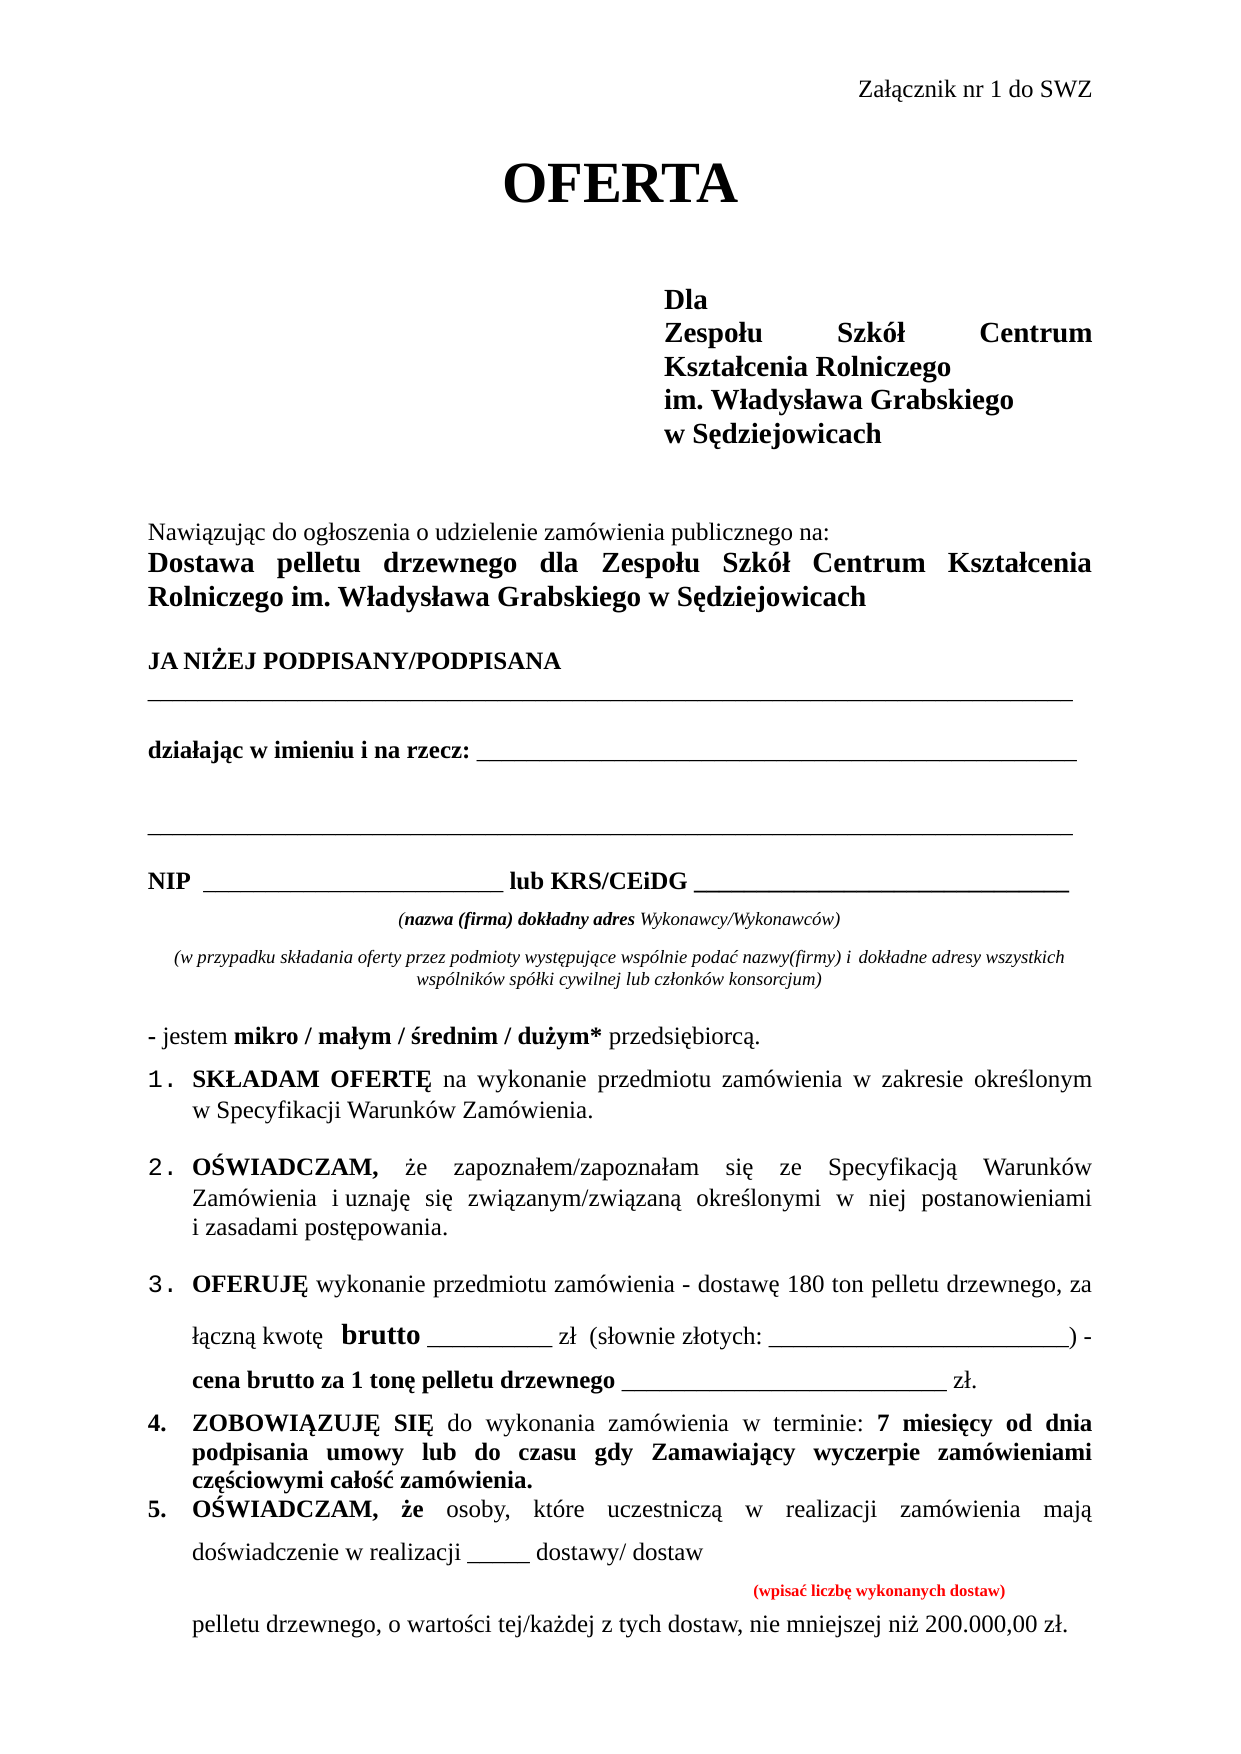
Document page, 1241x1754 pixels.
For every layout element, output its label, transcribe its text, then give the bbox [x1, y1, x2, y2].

text w Sędziejowicach [664, 416, 1093, 449]
text OFERTA [148, 148, 1093, 215]
text __________________________________________________________________________ [148, 809, 1093, 838]
text 4. ZOBOWIĄZUJĘ SIĘ do wykonania zamówienia w terminie: 7 miesięcy od dnia podpisania umowy lub do czasu gdy Zamawiający wyczerpie zamówieniami częściowymi całość zamówienia. [148, 1408, 1093, 1494]
text pelletu drzewnego, o wartości tej/każdej z tych dostaw, nie mniejszej niż 200.000,00 zł. [192, 1609, 1093, 1638]
text NIP ________________________ lub KRS/CEiDG ______________________________ [148, 866, 1093, 895]
text Nawiązując do ogłoszenia o udzielenie zamówienia publicznego na: [148, 517, 1093, 545]
text Zespołu Szkół Centrum Kształcenia Rolniczego [664, 315, 1093, 382]
text - jestem mikro / małym / średnim / dużym* przedsiębiorcą. [148, 1021, 1093, 1050]
text (w przypadku składania oferty przez podmioty występujące wspólnie podać nazwy(firmy) i dokładne adresy wszystkich wspólników spółki cywilnej lub członków konsorcjum) [148, 946, 1093, 989]
text 5. OŚWIADCZAM, że osoby, które uczestniczą w realizacji zamówienia mają doświadczenie w realizacji _____ dostawy/ dostaw [148, 1494, 1093, 1566]
list OŚWIADCZAM, że zapoznałem/zapoznałam się ze Specyfikacją Warunków Zamówienia i uznaję się związanym/związaną określonymi w niej postanowieniami i zasadami postępowania. [148, 1152, 1093, 1241]
text __________________________________________________________________________ [148, 675, 1093, 703]
list OFERUJĘ wykonanie przedmiotu zamówienia - dostawę 180 ton pelletu drzewnego, za łączną kwotę brutto __________ zł (słownie złotych: ________________________) - cena brutto za 1 tonę pelletu drzewnego __________________________ zł. [148, 1269, 1093, 1394]
text (wpisać liczbę wykonanych dostaw) [753, 1581, 1093, 1600]
text (nazwa (firma) dokładny adres Wykonawcy/Wykonawców) [148, 908, 1093, 929]
list SKŁADAM OFERTĘ na wykonanie przedmiotu zamówienia w zakresie określonym w Specyfikacji Warunków Zamówienia. [148, 1064, 1093, 1124]
text Dostawa pelletu drzewnego dla Zespołu Szkół Centrum Kształcenia Rolniczego im. Władysława Grabskiego w Sędziejowicach [148, 545, 1093, 612]
text działając w imieniu i na rzecz: ________________________________________________ [148, 735, 1093, 763]
text Dla [590, 282, 1093, 315]
text im. Władysława Grabskiego [664, 382, 1093, 416]
text JA NIŻEJ PODPISANY/PODPISANA [148, 646, 1093, 675]
